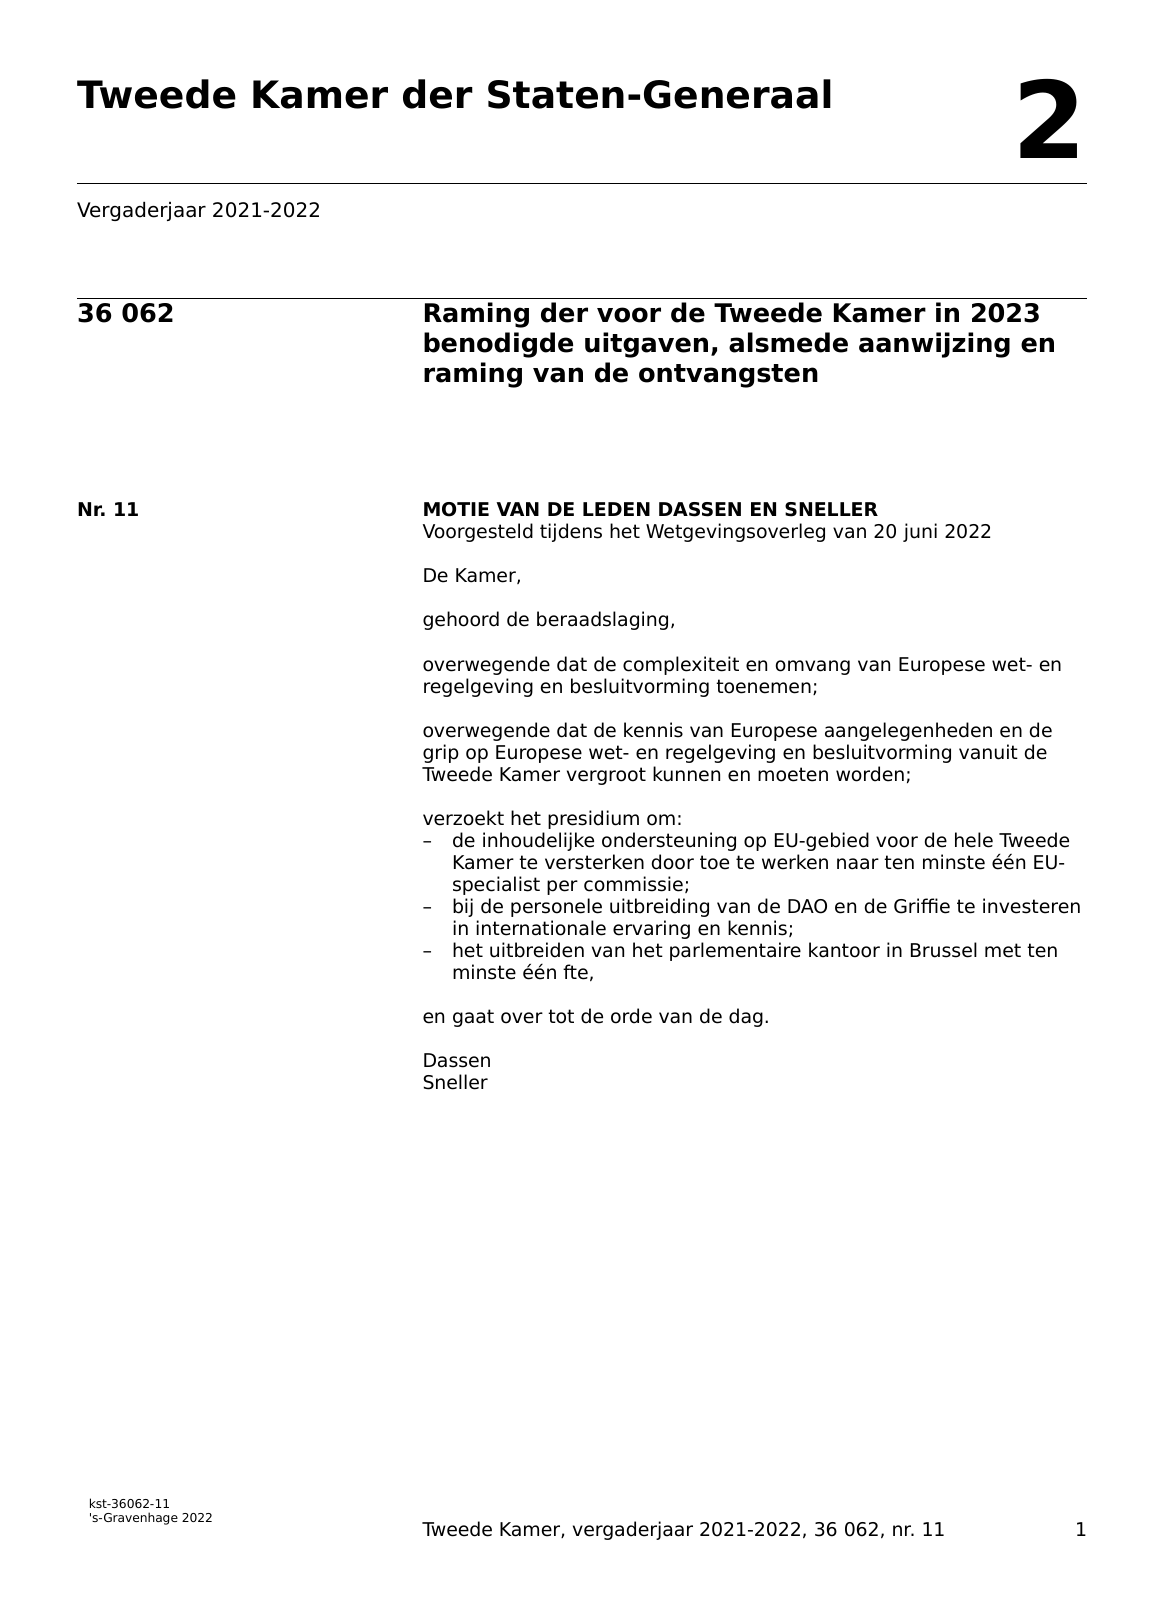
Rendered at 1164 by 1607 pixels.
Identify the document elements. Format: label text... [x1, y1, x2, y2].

text Dassen [422, 1050, 1087, 1072]
table_header 2 [886, 59, 1087, 183]
table_header Tweede Kamer der Staten-Generaal [77, 59, 886, 183]
text overwegende dat de complexiteit en omvang van Europese wet- en regelgeving en besluitvorming toenemen; [422, 653, 1087, 697]
subtitle Nr. 11 MOTIE VAN DE LEDEN DASSEN EN SNELLER [77, 499, 1087, 521]
text kst-36062-11 [88, 1497, 323, 1511]
text Sneller [422, 1072, 1087, 1094]
text overwegende dat de kennis van Europese aangelegenheden en de grip op Europese wet- en regelgeving en besluitvorming vanuit de Tweede Kamer vergroot kunnen en moeten worden; [422, 720, 1087, 786]
text 's-Gravenhage 2022 [88, 1511, 323, 1525]
text Voorgesteld tijdens het Wetgevingsoverleg van 20 juni 2022 [422, 521, 1087, 543]
text – bij de personele uitbreiding van de DAO en de Griffie te investeren in internationale ervaring en kennis; [422, 896, 1087, 940]
text – de inhoudelijke ondersteuning op EU-gebied voor de hele Tweede Kamer te versterken door toe te werken naar ten minste één EU-specialist per commissie; [422, 830, 1087, 896]
table_cell Vergaderjaar 2021-2022 [77, 184, 1087, 298]
text verzoekt het presidium om: [422, 808, 1087, 830]
text en gaat over tot de orde van de dag. [422, 1006, 1087, 1028]
subtitle 36 062 Raming der voor de Tweede Kamer in 2023 benodigde uitgaven, alsmede aanwijzing en raming van de ontvangsten [77, 299, 1087, 388]
text De Kamer, [422, 565, 1087, 587]
text – het uitbreiden van het parlementaire kantoor in Brussel met ten minste één fte, [422, 940, 1087, 984]
text gehoord de beraadslaging, [422, 609, 1087, 631]
